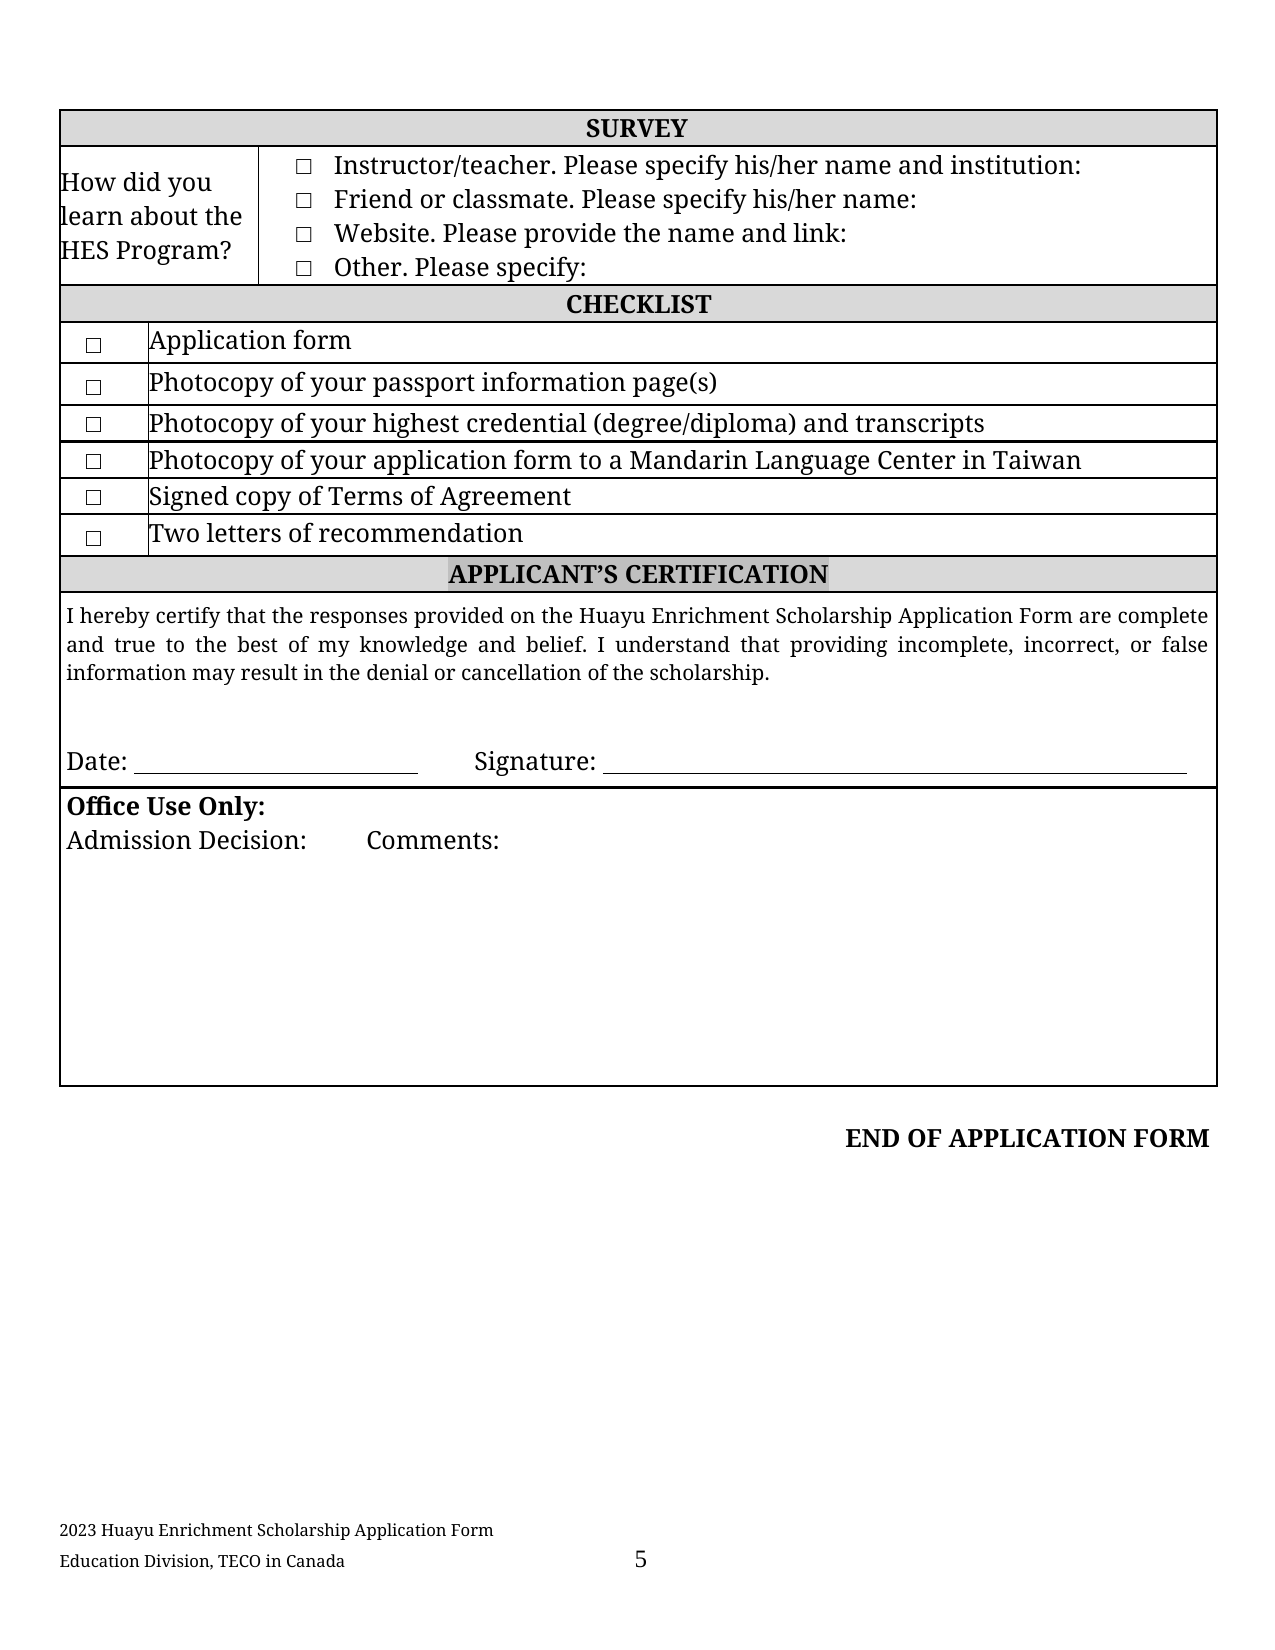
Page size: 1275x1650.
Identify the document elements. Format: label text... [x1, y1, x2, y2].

table_cell Two letters of recommendation [149, 515, 1216, 555]
table_cell CHECKLIST [61, 286, 1216, 321]
table_cell Photocopy of your passport information page(s) [149, 364, 1216, 404]
table_cell Application form [149, 323, 1216, 362]
table_cell Applicant’s Certification [61, 557, 1216, 591]
table_cell Instructor/teacher. Please specify his/her name and institution: Friend or classmate. Please specify his/her name: Website. Please provide the name and link: Other. Please specify: [259, 147, 1216, 284]
table_cell [61, 443, 148, 477]
table_cell [61, 515, 148, 555]
table_cell [61, 364, 148, 404]
text End of Application Form [65, 1121, 1210, 1155]
table_cell [61, 323, 148, 362]
table_header SURVEY [61, 111, 1216, 145]
table_cell [61, 479, 148, 513]
table_cell How did you learn about the HES Program? [61, 147, 258, 284]
table_cell Office Use Only: Admission Decision: Comments: [61, 789, 1216, 1084]
table_cell Signed copy of Terms of Agreement [149, 479, 1216, 513]
table_cell I hereby certify that the responses provided on the Huayu Enrichment Scholarship Application Form are complete and true to the best of my knowledge and belief. I understand that providing incomplete, incorrect, or false information may result in the denial or cancellation of the scholarship. Date: Signature: [61, 593, 1216, 786]
table_cell Photocopy of your application form to a Mandarin Language Center in Taiwan [149, 443, 1216, 477]
table_cell [61, 406, 148, 440]
table_cell Photocopy of your highest credential (degree/diploma) and transcripts [149, 406, 1216, 440]
